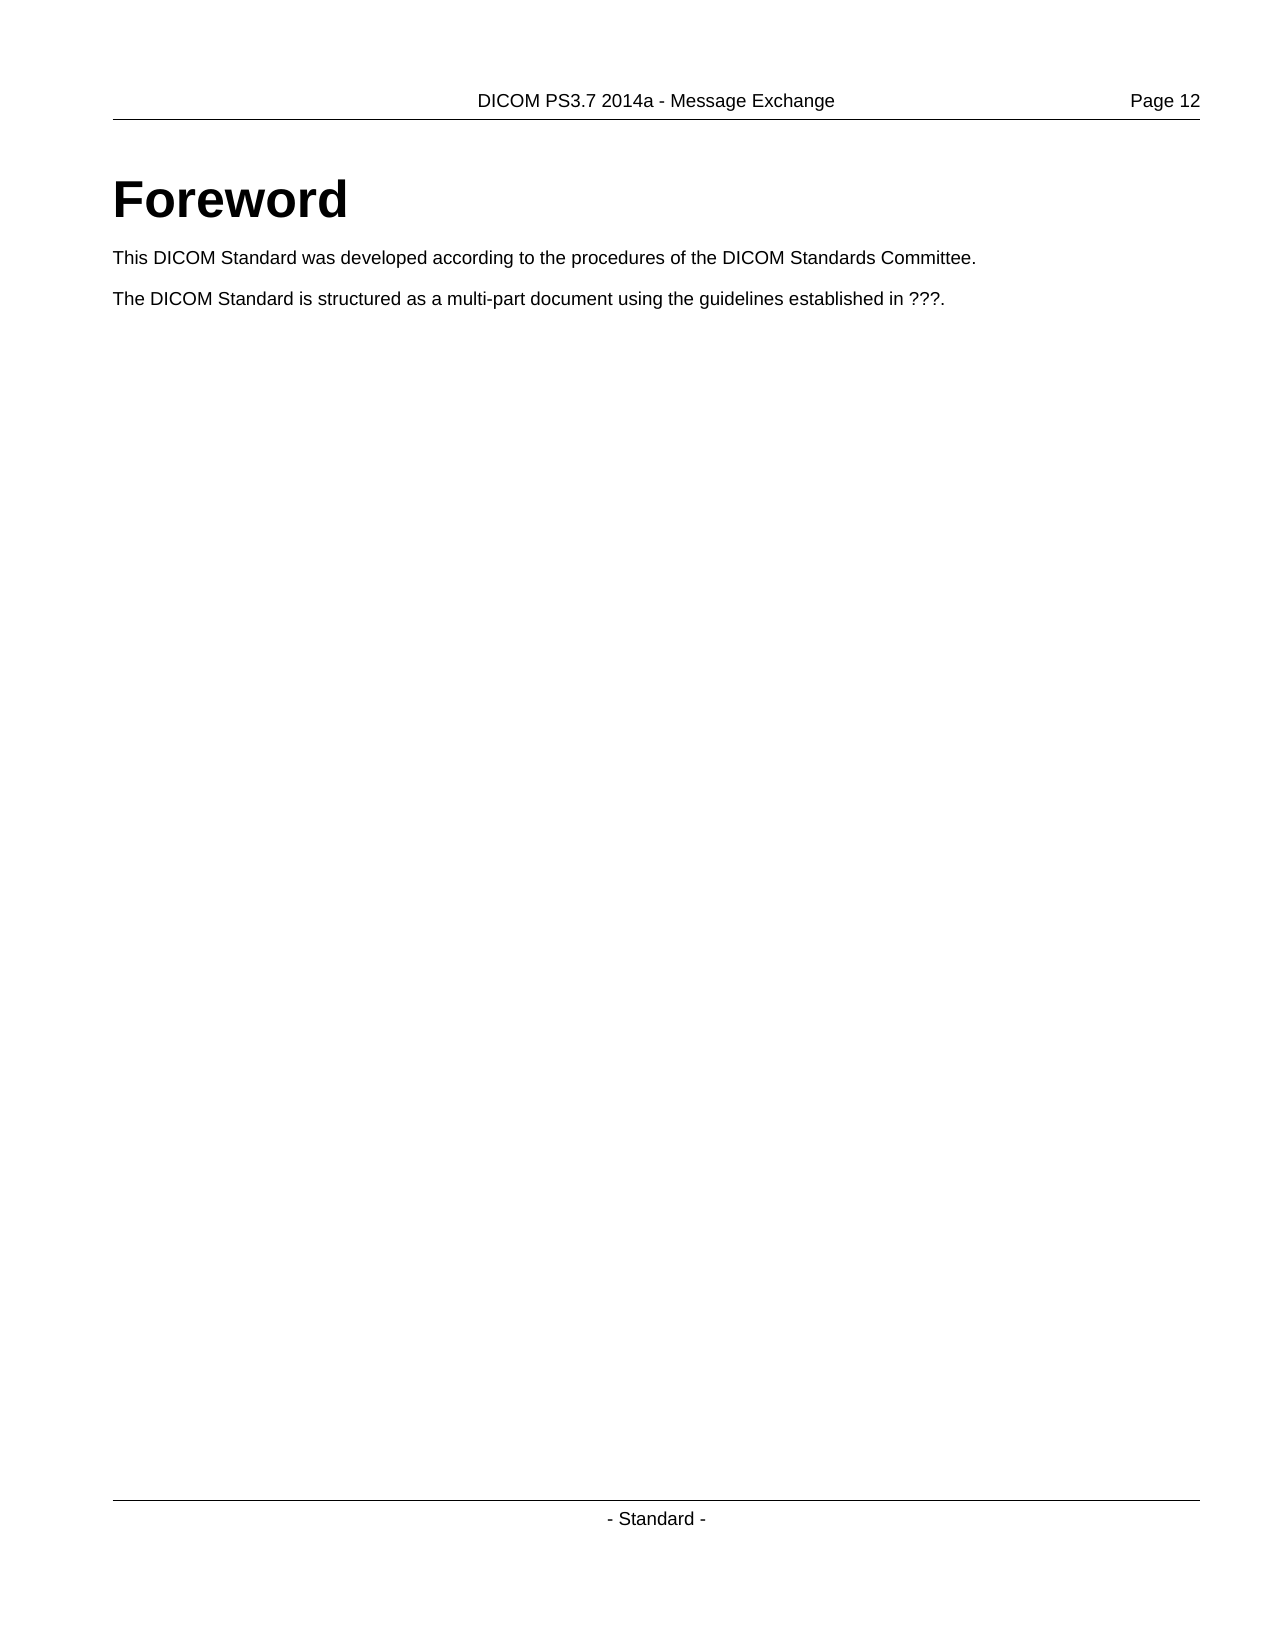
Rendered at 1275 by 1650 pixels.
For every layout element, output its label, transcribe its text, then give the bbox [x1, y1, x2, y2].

text Foreword [112, 169, 1200, 228]
text The DICOM Standard is structured as a multi-part document using the guidelines established in ???. [112, 287, 1200, 309]
text This DICOM Standard was developed according to the procedures of the DICOM Standards Committee. [112, 247, 1200, 269]
